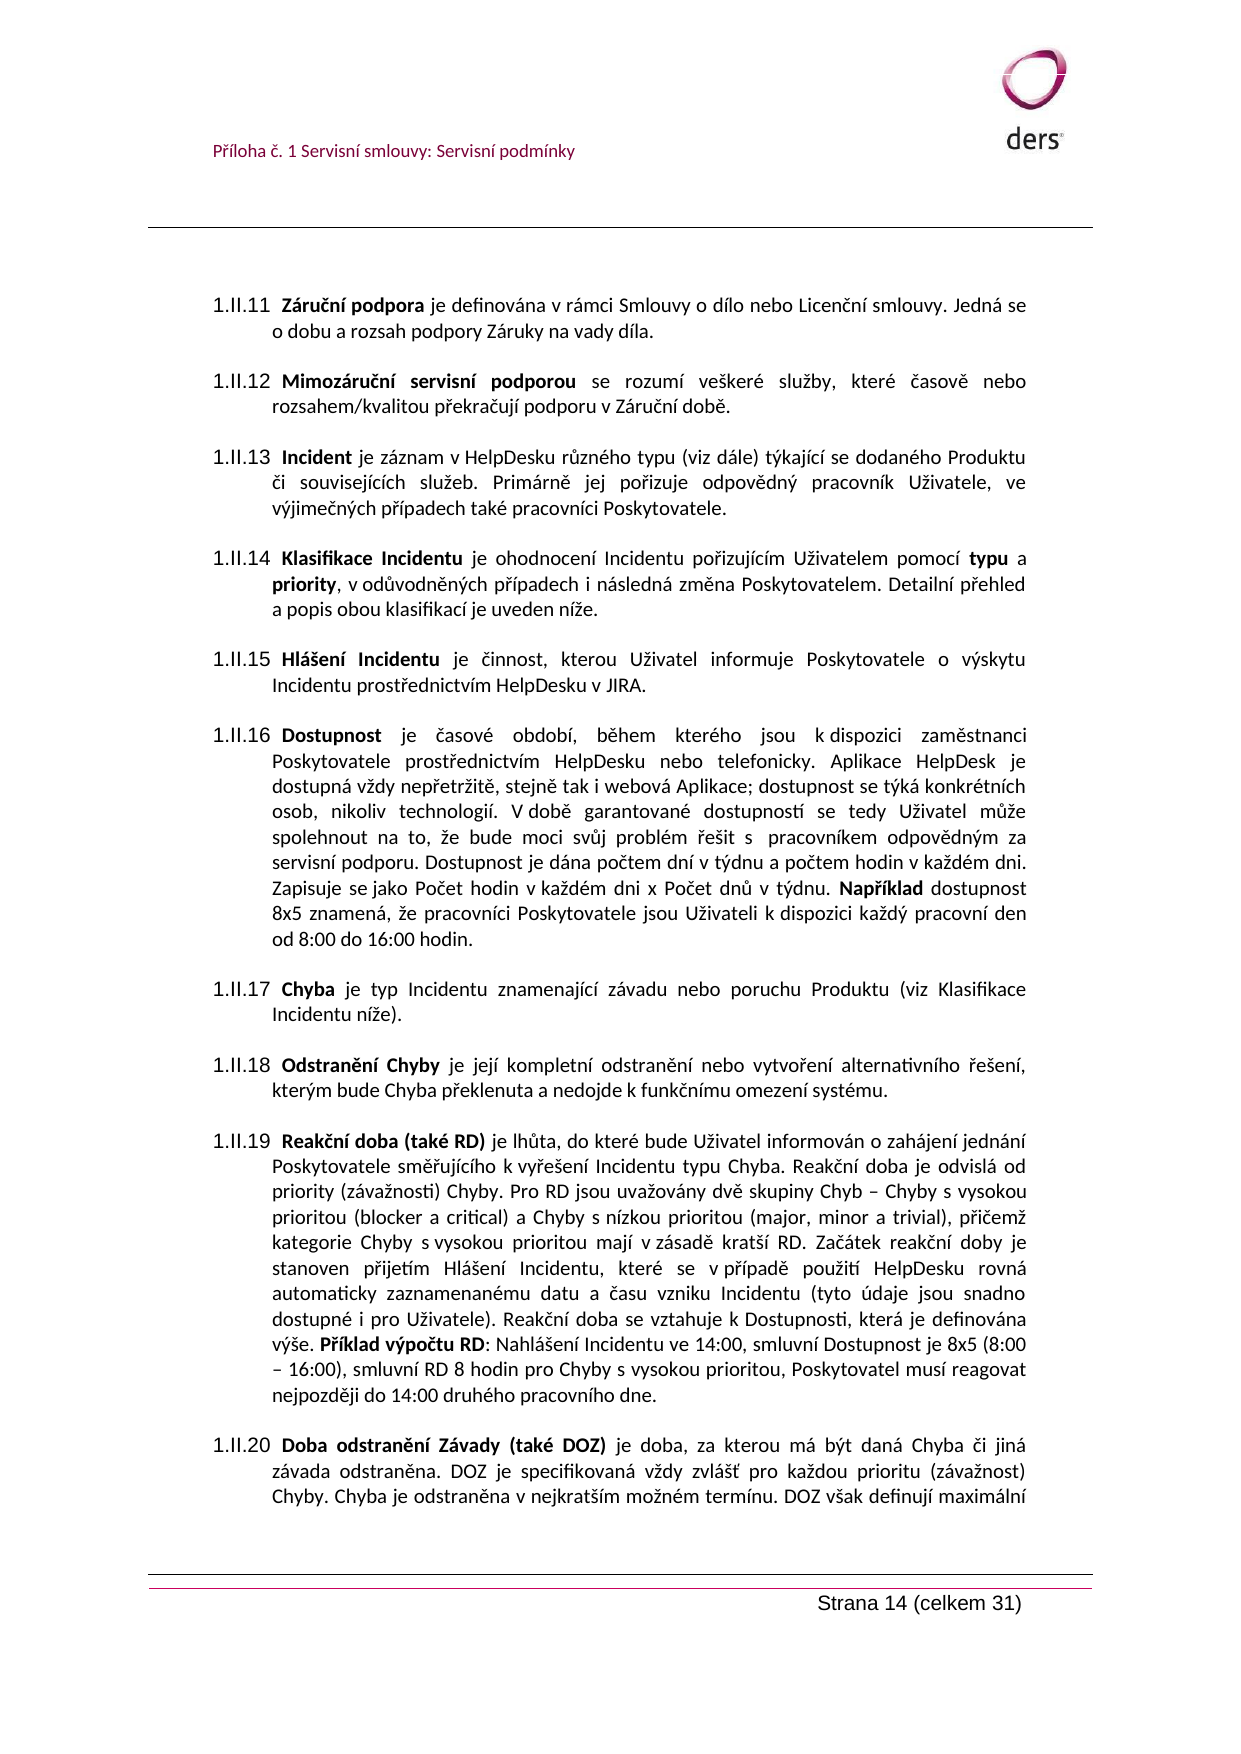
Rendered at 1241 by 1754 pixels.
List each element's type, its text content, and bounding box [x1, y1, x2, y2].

list Mimozáruční servisní podporou se rozumí veškeré služby, které časově nebo rozsahem/kvalitou překračují podporu v Záruční době. [149, 303, 1092, 379]
list Odstranění Chyby je její kompletní odstranění nebo vytvoření alternativního řešení, kterým bude Chyba překlenuta a nedojde k funkčnímu omezení systému. [149, 987, 1092, 1063]
list Reakční doba (také RD) je lhůta, do které bude Uživatel informován o zahájení jednání Poskytovatele směřujícího k vyřešení Incidentu typu Chyba. Reakční doba je odvislá od priority (závažnosti) Chyby. Pro RD jsou uvažovány dvě skupiny Chyb – Chyby s vysokou prioritou (blocker a critical) a Chyby s nízkou prioritou (major, minor a trivial), přičemž kategorie Chyby s vysokou prioritou mají v zásadě kratší RD. Začátek reakční doby je stanoven přijetím Hlášení Incidentu, které se v případě použití HelpDesku rovná automaticky zaznamenanému datu a času vzniku Incidentu (tyto údaje jsou snadno dostupné i pro Uživatele). Reakční doba se vztahuje k Dostupnosti, která je definována výše. Příklad výpočtu RD: Nahlášení Incidentu ve 14:00, smluvní Dostupnost je 8x5 (8:00 – 16:00), smluvní RD 8 hodin pro Chyby s vysokou prioritou, Poskytovatel musí reagovat nejpozději do 14:00 druhého pracovního dne. [149, 1063, 1092, 1367]
list Hlášení Incidentu je činnost, kterou Uživatel informuje Poskytovatele o výskytu Incidentu prostřednictvím HelpDesku v JIRA. [149, 582, 1092, 657]
list Doba odstranění Závady (také DOZ) je doba, za kterou má být daná Chyba či jiná závada odstraněna. DOZ je specifikovaná vždy zvlášť pro každou prioritu (závažnost) Chyby. Chyba je odstraněna v nejkratším možném termínu. DOZ však definují maximální dobu, za kterou je Poskytovatel povinen Chybu odstranit. Doba odstranění Závady začíná běžet/počítat se až od okamžiku potvrzení její reprodukovatelnosti Operátorem HelpDesku Dodavatele, který ověří, že incident obsahuje všechny Povinné náležitosti, jak je definováno v kapitole III.3. V případě, že Uživatel neuvedl Povinné náležitosti při zadávání Incidentu, považuje se Chyba za nereproduktovatelnou. Operátor HD na tuto skutečnost Uživatele upozorní prostřednictvím HD, a to v rámci termínu daného RD (Reakční dobou). Teprve po ověření, že Chyba je reprodukovatelná, resp. po doplnění Povinných náležitostí Uživatelem, začíná běžet DOZ. [149, 1367, 1092, 1573]
list Klasifikace Incidentu je ohodnocení Incidentu pořizujícím Uživatelem pomocí typu a priority, v odůvodněných případech i následná změna Poskytovatelem. Detailní přehled a popis obou klasifikací je uveden níže. [149, 480, 1092, 582]
list Chyba je typ Incidentu znamenající závadu nebo poruchu Produktu (viz Klasifikace Incidentu níže). [149, 911, 1092, 987]
list Incident je záznam v HelpDesku různého typu (viz dále) týkající se dodaného Produktu či souvisejících služeb. Primárně jej pořizuje odpovědný pracovník Uživatele, ve výjimečných případech také pracovníci Poskytovatele. [149, 379, 1092, 480]
list Dostupnost je časové období, během kterého jsou k dispozici zaměstnanci Poskytovatele prostřednictvím HelpDesku nebo telefonicky. Aplikace HelpDesk je dostupná vždy nepřetržitě, stejně tak i webová Aplikace; dostupnost se týká konkrétních osob, nikoliv technologií. V době garantované dostupností se tedy Uživatel může spolehnout na to, že bude moci svůj problém řešit s pracovníkem odpovědným za servisní podporu. Dostupnost je dána počtem dní v týdnu a počtem hodin v každém dni. Zapisuje se jako Počet hodin v každém dni x Počet dnů v týdnu. Například dostupnost 8x5 znamená, že pracovníci Poskytovatele jsou Uživateli k dispozici každý pracovní den od 8:00 do 16:00 hodin. [149, 657, 1092, 911]
list Záruční podpora je definována v rámci Smlouvy o dílo nebo Licenční smlouvy. Jedná se o dobu a rozsah podpory Záruky na vady díla. [149, 229, 1092, 303]
